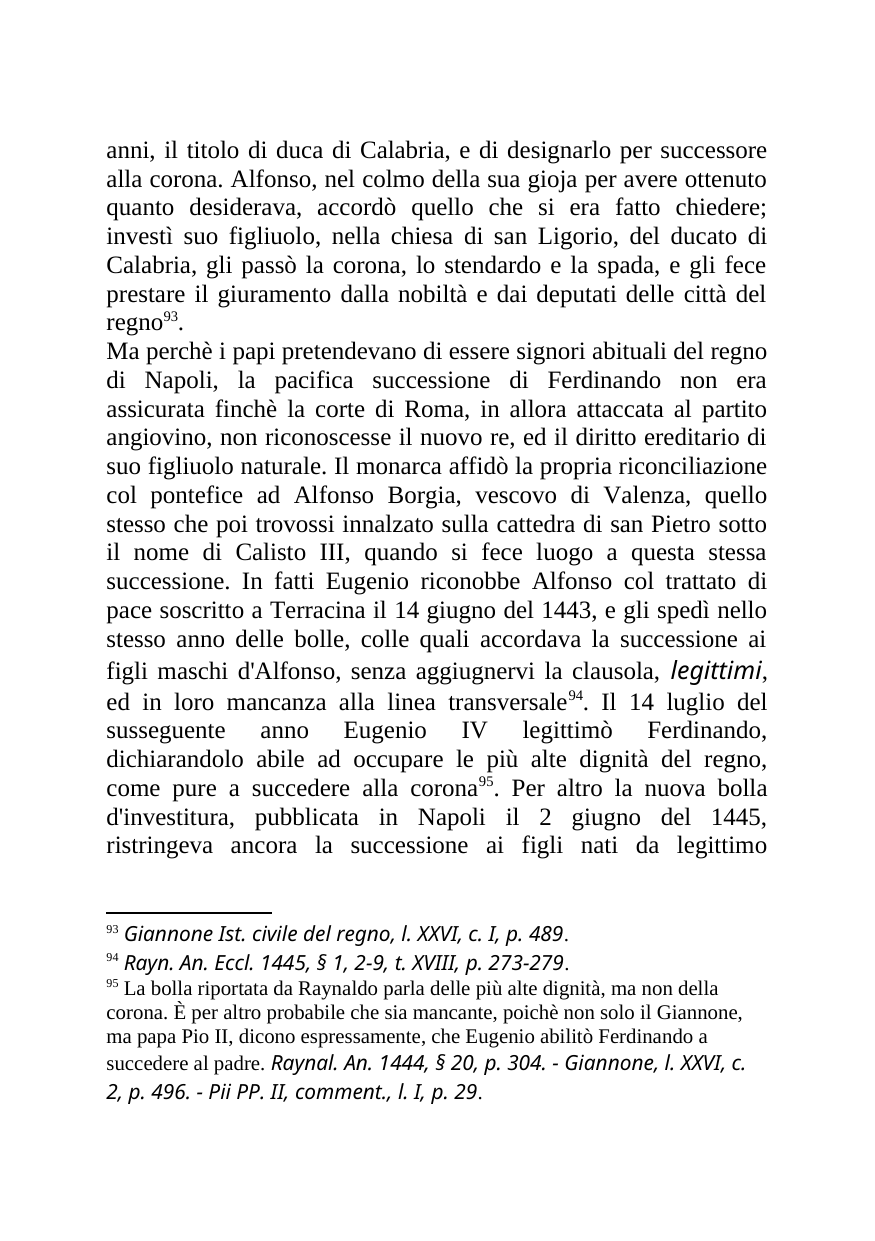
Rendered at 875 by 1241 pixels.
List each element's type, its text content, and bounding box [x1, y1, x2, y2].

text anni, il titolo di duca di Calabria, e di designarlo per successore alla corona. Alfonso, nel colmo della sua gioja per avere ottenuto quanto desiderava, accordò quello che si era fatto chiedere; investì suo figliuolo, nella chiesa di san Ligorio, del ducato di Calabria, gli passò la corona, lo stendardo e la spada, e gli fece prestare il giuramento dalla nobiltà e dai deputati delle città del regno. [106, 135, 768, 336]
text Giannone Ist. civile del regno, l. XXVI, c. I, p. 489. [106, 919, 768, 948]
text La bolla riportata da Raynaldo parla delle più alte dignità, ma non della corona. È per altro probabile che sia mancante, poichè non solo il Giannone, ma papa Pio II, dicono espressamente, che Eugenio abilitò Ferdinando a succedere al padre. Raynal. An. 1444, § 20, p. 304. - Giannone, l. XXVI, c. 2, p. 496. - Pii PP. II, comment., l. I, p. 29. [106, 976, 768, 1105]
text Ma perchè i papi pretendevano di essere signori abituali del regno di Napoli, la pacifica successione di Ferdinando non era assicurata finchè la corte di Roma, in allora attaccata al partito angiovino, non riconoscesse il nuovo re, ed il diritto ereditario di suo figliuolo naturale. Il monarca affidò la propria riconciliazione col pontefice ad Alfonso Borgia, vescovo di Valenza, quello stesso che poi trovossi innalzato sulla cattedra di san Pietro sotto il nome di Calisto III, quando si fece luogo a questa stessa successione. In fatti Eugenio riconobbe Alfonso col trattato di pace soscritto a Terracina il 14 giugno del 1443, e gli spedì nello stesso anno delle bolle, colle quali accordava la successione ai figli maschi d'Alfonso, senza aggiugnervi la clausola, legittimi, ed in loro mancanza alla linea transversale. Il 14 luglio del susseguente anno Eugenio IV legittimò Ferdinando, dichiarandolo abile ad occupare le più alte dignità del regno, come pure a succedere alla corona. Per altro la nuova bolla d'investitura, pubblicata in Napoli il 2 giugno del 1445, ristringeva ancora la successione ai figli nati da legittimo matrimonio. Pare che Eugenio IV pensasse a riservarsi la possibilità di contrastare la successione di Ferdinando quand'ella s'aprirebbe, e che in virtù di questo segreto motivo ricusasse di spiegarsi così chiaramente come il re avrebbe desiderato. Niccolò V, di più pacifico carattere, si prestò in un modo più aperto ai voti d'Alfonso; confermò con una bolla del 14 gennajo del 1448 tutte le grazie dalla Chiesa accordate al re di Sicilia; nuovamente riconobbe e sanzionò il diritto di successione di Ferdinando con una bolla del 27 aprile del 1449; e finalmente il 26 gennajo del 1455 entrò nella lega di venticinque anni tra Venezia, Firenze, il duca di Milano ed il re di Napoli; uno degli oggetti della quale lega era il mantenimento di questa successione di già sanzionata da tanti trattati. Pareva dunque stabilito il diritto di Ferdinando dal consentimento del popolo, da quello del signore abituale e da quello di tutti gli stati d'Italia. [106, 336, 768, 859]
text Rayn. An. Eccl. 1445, § 1, 2-9, t. XVIII, p. 273-279. [106, 948, 768, 976]
